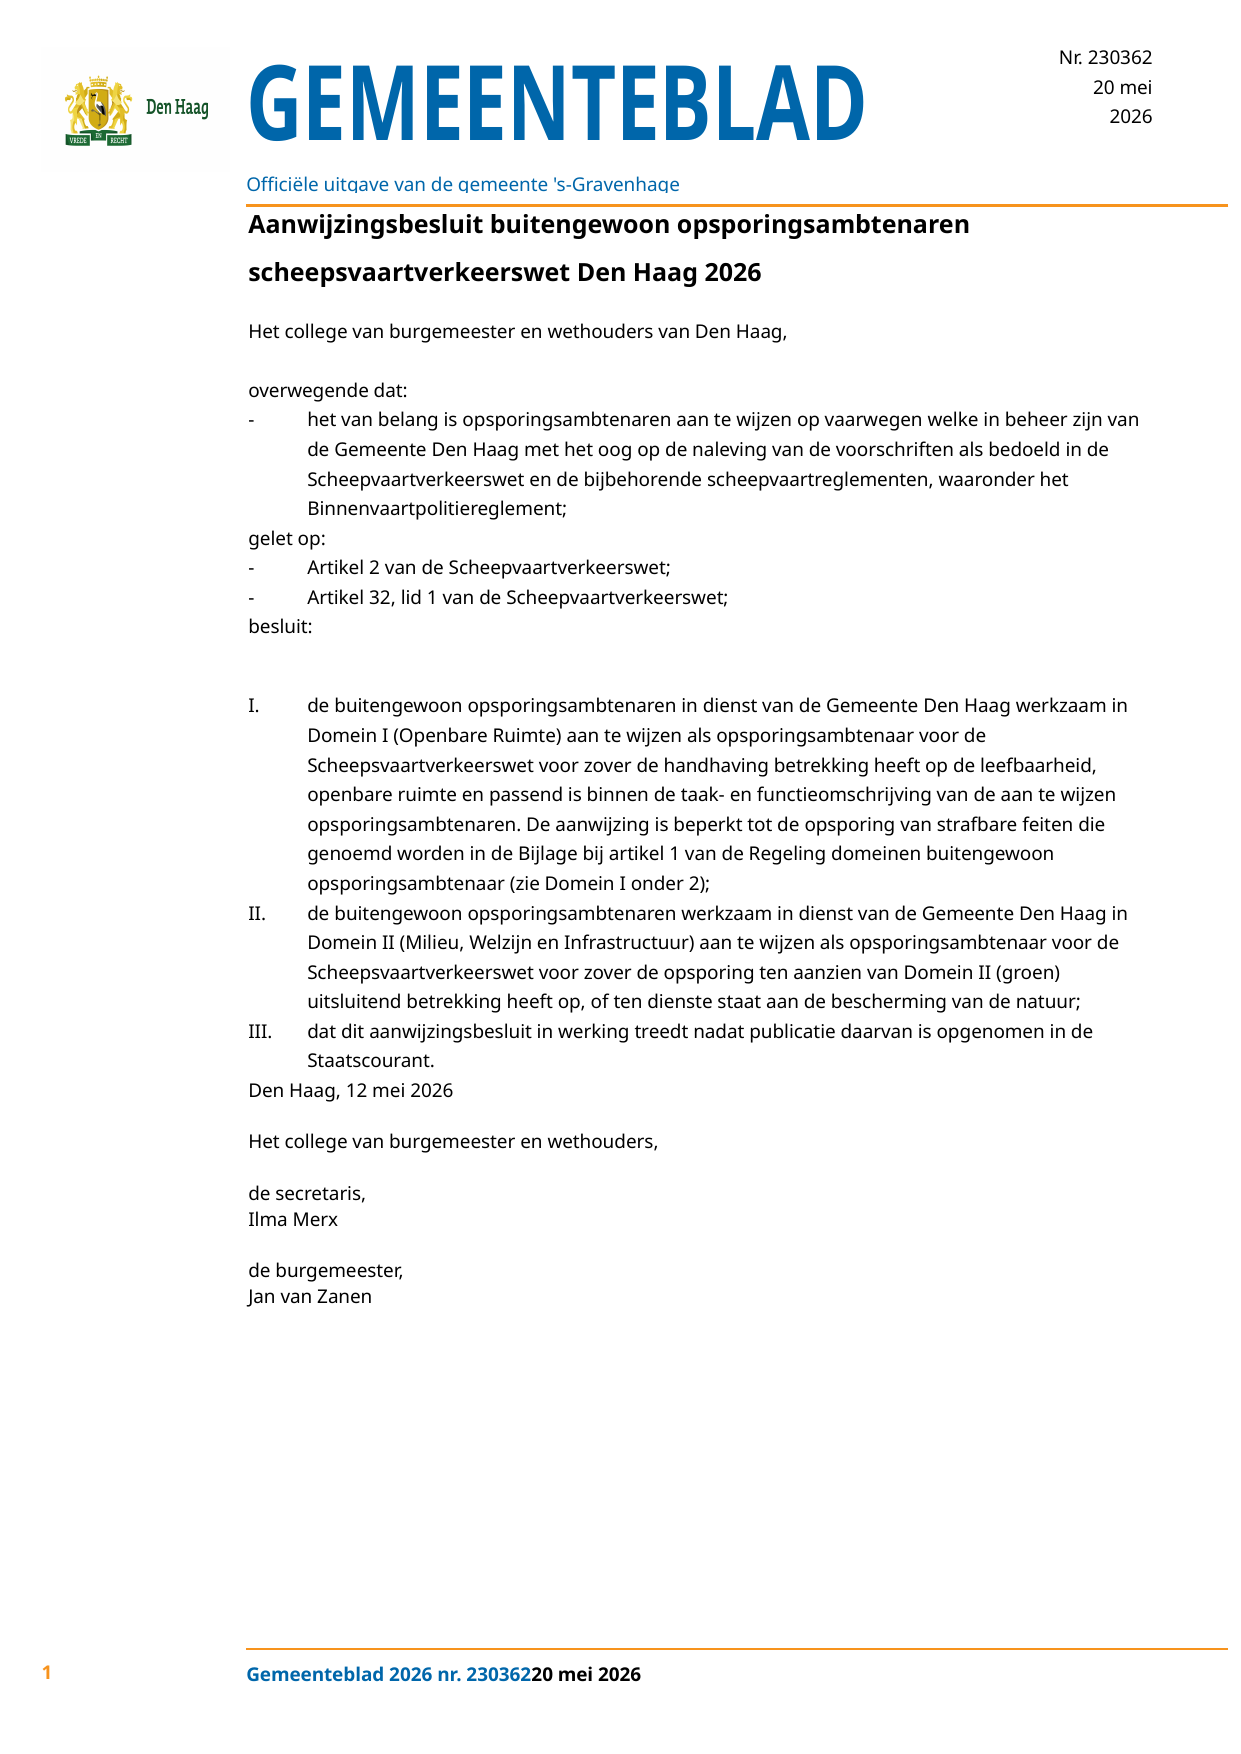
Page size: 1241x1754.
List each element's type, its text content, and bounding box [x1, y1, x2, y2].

list het van belang is opsporingsambtenaren aan te wijzen op vaarwegen welke in beheer zijn van de Gemeente Den Haag met het oog op de naleving van de voorschriften als bedoeld in de Scheepvaartverkeerswet en de bijbehorende scheepvaartreglementen, waaronder het Binnenvaartpolitiereglement; [248, 407, 1152, 521]
text besluit: [248, 614, 1152, 639]
list de buitengewoon opsporingsambtenaren in dienst van de Gemeente Den Haag werkzaam in Domein I (Openbare Ruimte) aan te wijzen als opsporingsambtenaar voor de Scheepsvaartverkeerswet voor zover de handhaving betrekking heeft op de leefbaarheid, openbare ruimte en passend is binnen de taak- en functieomschrijving van de aan te wijzen opsporingsambtenaren. De aanwijzing is beperkt tot de opsporing van strafbare feiten die genoemd worden in de Bijlage bij artikel 1 van de Regeling domeinen buitengewoon opsporingsambtenaar (zie Domein I onder 2); [248, 693, 1152, 896]
text Aanwijzingsbesluit buitengewoon opsporingsambtenaren scheepsvaartverkeerswet Den Haag 2026 [248, 207, 1152, 288]
picture [41, 47, 231, 172]
text de secretaris, [248, 1180, 1152, 1206]
list Artikel 32, lid 1 van de Scheepvaartverkeerswet; [248, 584, 1152, 610]
list Artikel 2 van de Scheepvaartverkeerswet; [248, 554, 1152, 580]
text overwegende dat: [248, 377, 1152, 403]
text de burgemeester, [248, 1257, 1152, 1283]
text Het college van burgemeester en wethouders van Den Haag, [248, 318, 1152, 344]
text gelet op: [248, 525, 1152, 551]
text Den Haag, 12 mei 2026 [248, 1077, 1152, 1103]
list dat dit aanwijzingsbesluit in werking treedt nadat publicatie daarvan is opgenomen in de Staatscourant. [248, 1018, 1152, 1073]
text Ilma Merx [248, 1206, 1152, 1232]
list de buitengewoon opsporingsambtenaren werkzaam in dienst van de Gemeente Den Haag in Domein II (Milieu, Welzijn en Infrastructuur) aan te wijzen als opsporingsambtenaar voor de Scheepsvaartverkeerswet voor zover de opsporing ten aanzien van Domein II (groen) uitsluitend betrekking heeft op, of ten dienste staat aan de bescherming van de natuur; [248, 900, 1152, 1014]
text Jan van Zanen [248, 1283, 1152, 1309]
text Het college van burgemeester en wethouders, [248, 1129, 1152, 1154]
